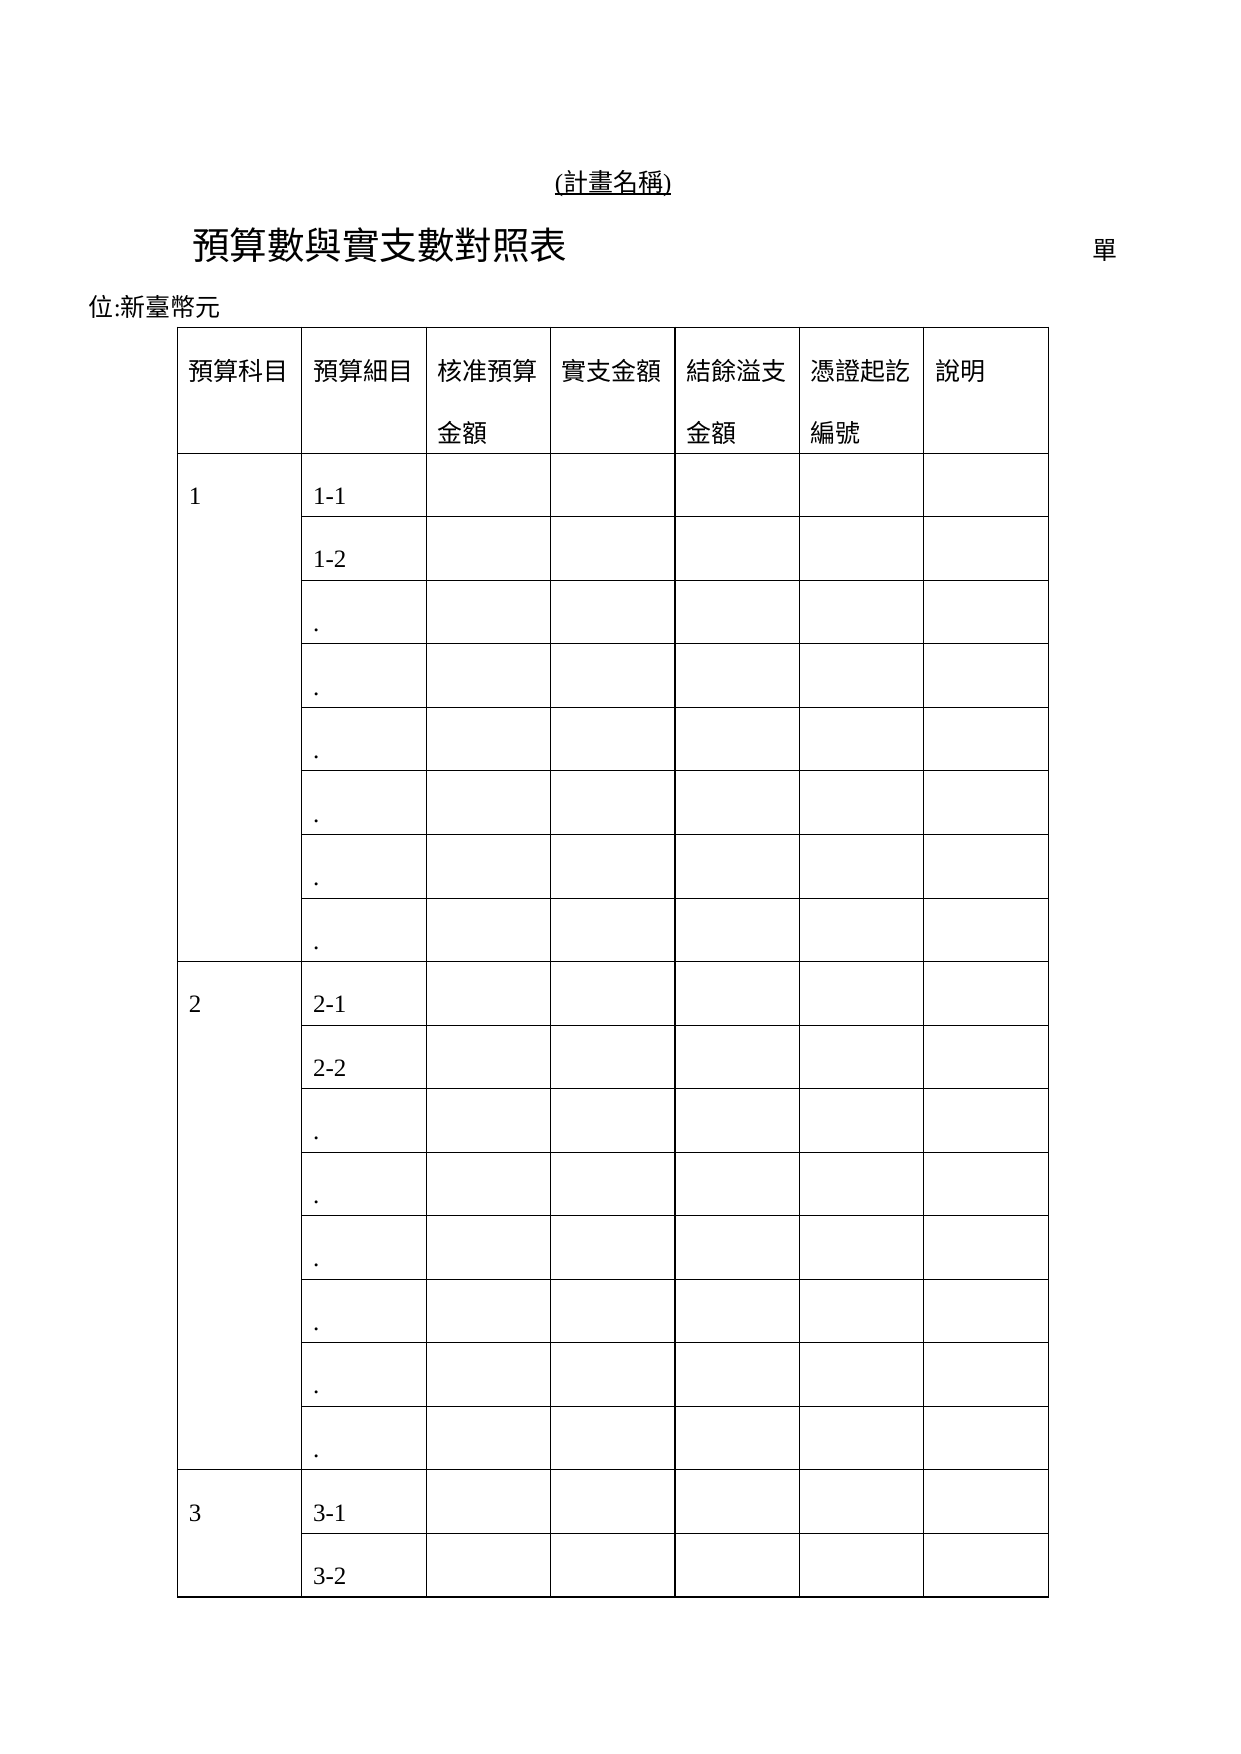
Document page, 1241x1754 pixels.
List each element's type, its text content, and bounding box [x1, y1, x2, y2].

table_cell 1-1 [302, 454, 426, 516]
table_cell [924, 1470, 1048, 1533]
table_cell [551, 581, 674, 643]
table_cell [551, 835, 674, 897]
table_header 憑證起訖編號 [800, 328, 923, 453]
table_cell 3-1 [302, 1470, 426, 1533]
table_cell 3 [178, 1470, 301, 1596]
table_cell 3-2 [302, 1534, 426, 1596]
table_cell . [302, 771, 426, 834]
table_cell [676, 962, 799, 1024]
table_cell [676, 644, 799, 707]
table_cell [800, 1089, 923, 1152]
table_cell [427, 1280, 550, 1342]
table_cell [800, 962, 923, 1024]
table_cell [924, 581, 1048, 643]
table_cell [551, 899, 674, 961]
table_cell [676, 899, 799, 961]
table_cell [427, 1026, 550, 1088]
table_cell [551, 771, 674, 834]
table_cell [551, 1343, 674, 1406]
table_header 預算科目 [178, 328, 301, 453]
table_cell . [302, 644, 426, 707]
table_cell [800, 1216, 923, 1279]
table_cell [924, 708, 1048, 770]
table_cell . [302, 1089, 426, 1152]
table_cell [676, 1153, 799, 1215]
table_cell [427, 1153, 550, 1215]
table_cell [551, 644, 674, 707]
table_cell . [302, 1280, 426, 1342]
table_cell [924, 771, 1048, 834]
table_cell [551, 1153, 674, 1215]
table_cell [551, 1089, 674, 1152]
table_header 說明 [924, 328, 1048, 453]
table_cell [676, 1470, 799, 1533]
table_cell [551, 454, 674, 516]
table_cell 2-2 [302, 1026, 426, 1088]
table_cell [427, 1089, 550, 1152]
table_cell [551, 1280, 674, 1342]
table_cell [676, 1534, 799, 1596]
table_cell . [302, 581, 426, 643]
table_cell [551, 517, 674, 580]
table_cell [427, 899, 550, 961]
table_cell . [302, 899, 426, 961]
table_cell [924, 454, 1048, 516]
table_cell [551, 1026, 674, 1088]
table_cell . [302, 708, 426, 770]
table_cell [676, 1089, 799, 1152]
table_cell [924, 1216, 1048, 1279]
table_cell . [302, 1153, 426, 1215]
table_cell 1-2 [302, 517, 426, 580]
table_cell [427, 1470, 550, 1533]
table_cell [924, 1343, 1048, 1406]
table_cell [427, 1216, 550, 1279]
table_header 實支金額 [551, 328, 674, 453]
table_cell [427, 1407, 550, 1469]
table_cell [924, 1534, 1048, 1596]
table_cell [427, 962, 550, 1024]
table_cell [676, 1343, 799, 1406]
table_cell [676, 1407, 799, 1469]
table_cell [427, 708, 550, 770]
table_cell [551, 1407, 674, 1469]
table_cell [551, 1534, 674, 1596]
table_cell [427, 1343, 550, 1406]
table_cell [924, 1407, 1048, 1469]
table_cell [551, 1470, 674, 1533]
table_cell [800, 1153, 923, 1215]
table_cell [924, 1280, 1048, 1342]
table_cell [924, 1153, 1048, 1215]
table_cell [551, 962, 674, 1024]
table_cell [676, 454, 799, 516]
table_cell [800, 1470, 923, 1533]
table_cell [427, 1534, 550, 1596]
table_cell [427, 454, 550, 516]
table_header 核准預算金額 [427, 328, 550, 453]
table_cell [800, 517, 923, 580]
table_cell [924, 962, 1048, 1024]
table_cell [924, 1089, 1048, 1152]
table_header 預算細目 [302, 328, 426, 453]
table_cell [800, 899, 923, 961]
table_cell [427, 517, 550, 580]
table_cell [800, 581, 923, 643]
table_cell [800, 1343, 923, 1406]
table_header 結餘溢支金額 [676, 328, 799, 453]
table_cell [800, 454, 923, 516]
table_cell [676, 771, 799, 834]
table_cell [551, 1216, 674, 1279]
table_cell [800, 1407, 923, 1469]
table_cell [427, 835, 550, 897]
table_cell 2-1 [302, 962, 426, 1024]
text 預算數與實支數對照表 單位:新臺幣元 [89, 202, 1137, 327]
table_cell [924, 1026, 1048, 1088]
table_cell [427, 771, 550, 834]
table_cell [427, 581, 550, 643]
table_cell . [302, 1343, 426, 1406]
table_cell [924, 835, 1048, 897]
table_cell [676, 1026, 799, 1088]
text (計畫名稱) [89, 139, 1137, 202]
table_cell [800, 708, 923, 770]
table_cell [676, 708, 799, 770]
table_cell . [302, 835, 426, 897]
table_cell 2 [178, 962, 301, 1469]
table_cell [924, 517, 1048, 580]
table_cell [800, 1280, 923, 1342]
table_cell [551, 708, 674, 770]
table_cell [924, 644, 1048, 707]
table_cell [800, 835, 923, 897]
table_cell 1 [178, 454, 301, 961]
table_cell [676, 1280, 799, 1342]
table_cell [800, 1026, 923, 1088]
table_cell [800, 1534, 923, 1596]
table_cell [924, 899, 1048, 961]
table_cell [676, 581, 799, 643]
table_cell [800, 771, 923, 834]
table_cell [800, 644, 923, 707]
table_cell [676, 835, 799, 897]
table_cell [676, 1216, 799, 1279]
table_cell . [302, 1216, 426, 1279]
table_cell [427, 644, 550, 707]
table_cell [676, 517, 799, 580]
table_cell . [302, 1407, 426, 1469]
